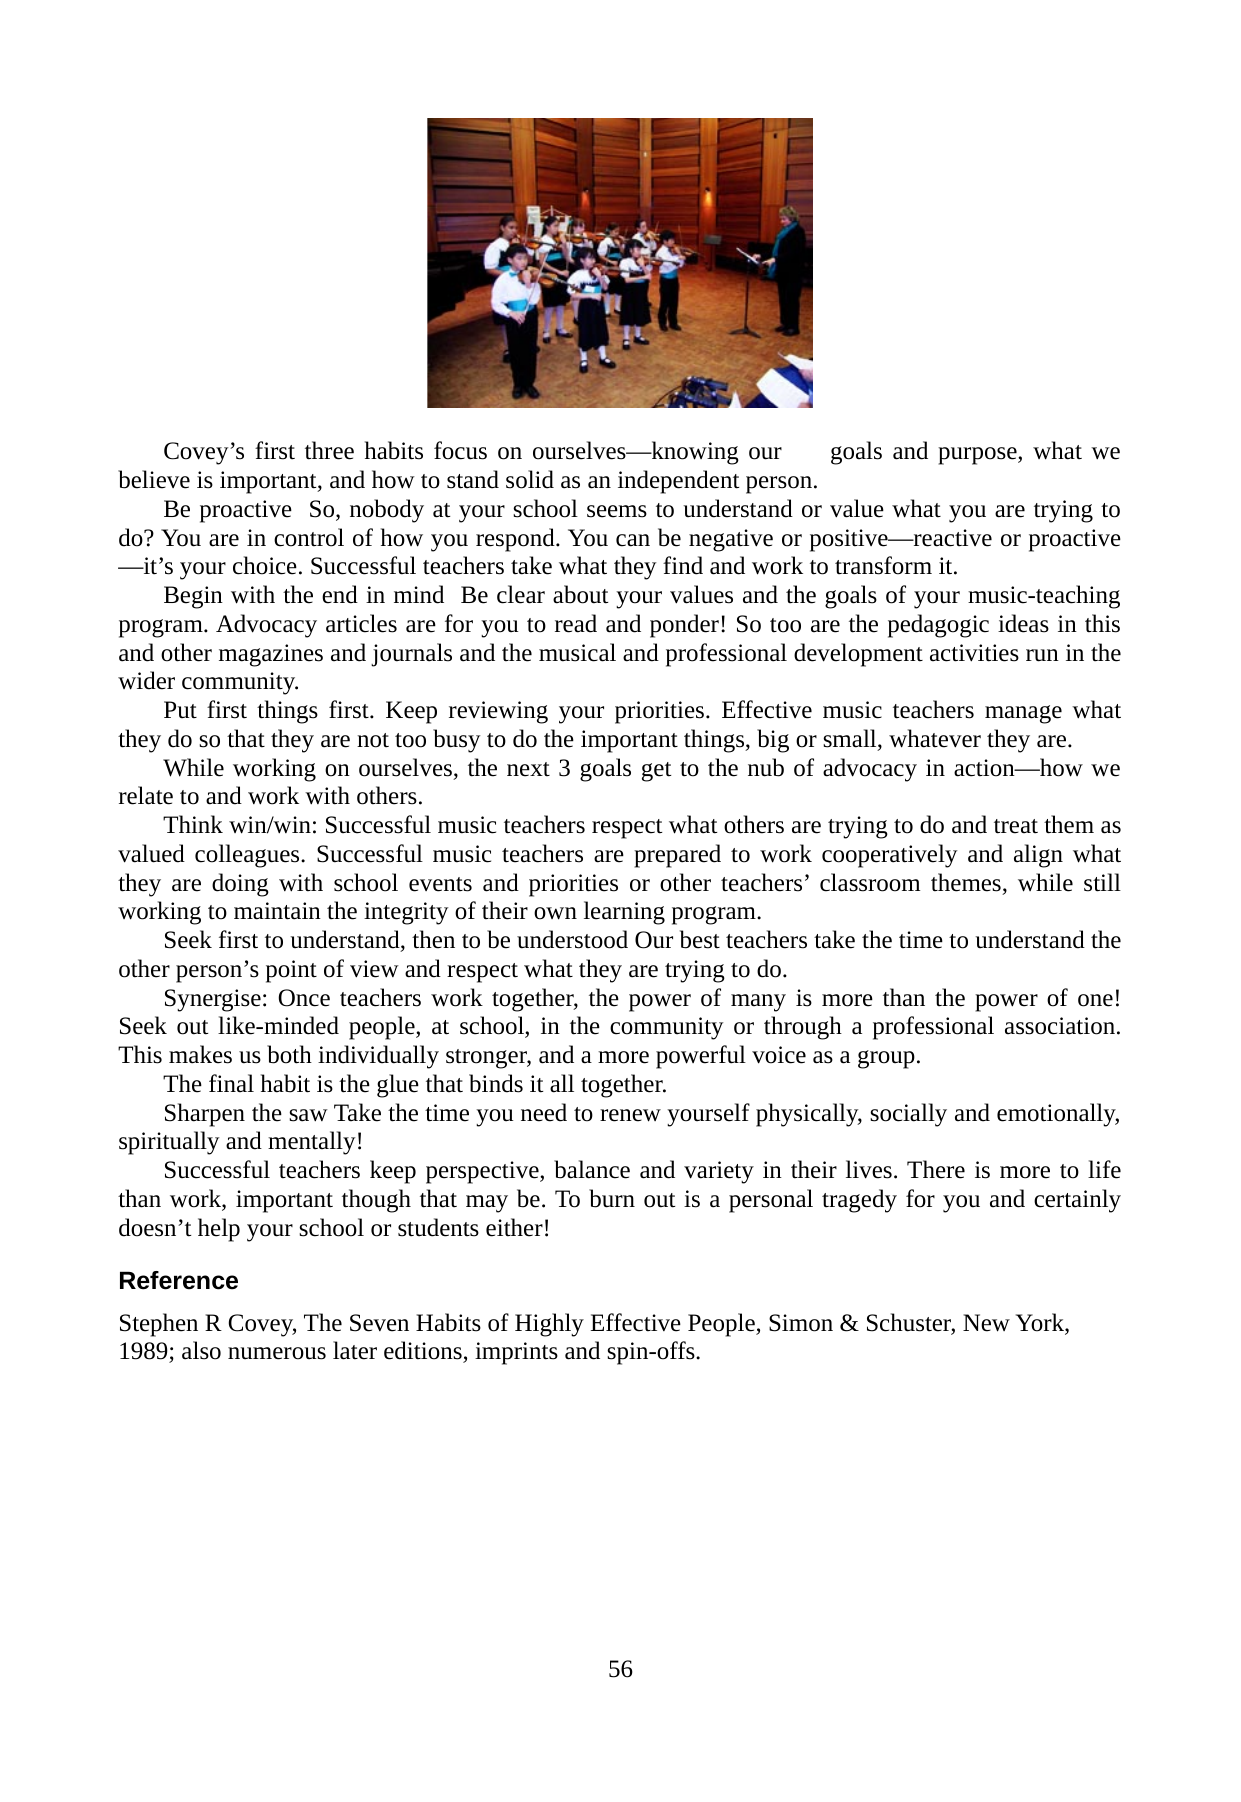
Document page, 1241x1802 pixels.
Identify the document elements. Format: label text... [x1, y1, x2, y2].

text The final habit is the glue that binds it all together. [118, 1069, 1122, 1098]
text Covey’s first three habits focus on ourselves—knowing our goals and purpose, what we believe is important, and how to stand solid as an independent person. [118, 436, 1122, 494]
text Stephen R Covey, The Seven Habits of Highly Effective People, Simon & Schuster, New York, 1989; also numerous later editions, imprints and spin-offs. [118, 1308, 1122, 1365]
text Seek first to understand, then to be understood Our best teachers take the time to understand the other person’s point of view and respect what they are trying to do. [118, 925, 1122, 983]
text Be proactive So, nobody at your school seems to understand or value what you are trying to do? You are in control of how you respond. You can be negative or positive—reactive or proactive—it’s your choice. Successful teachers take what they find and work to transform it. [118, 494, 1122, 580]
text Begin with the end in mind Be clear about your values and the goals of your music-teaching program. Advocacy articles are for you to read and ponder! So too are the pedagogic ideas in this and other magazines and journals and the musical and professional development activities run in the wider community. [118, 580, 1122, 695]
text Put first things first. Keep reviewing your priorities. Effective music teachers manage what they do so that they are not too busy to do the important things, big or small, whatever they are. [118, 695, 1122, 753]
subtitle Reference [118, 1266, 1122, 1295]
text While working on ourselves, the next 3 goals get to the nub of advocacy in action—how we relate to and work with others. [118, 753, 1122, 810]
text Successful teachers keep perspective, balance and variety in their lives. There is more to life than work, important though that may be. To burn out is a personal tragedy for you and certainly doesn’t help your school or students either! [118, 1155, 1122, 1241]
text Synergise: Once teachers work together, the power of many is more than the power of one! Seek out like-minded people, at school, in the community or through a professional association. This makes us both individually stronger, and a more powerful voice as a group. [118, 983, 1122, 1069]
picture [427, 118, 813, 408]
text Sharpen the saw Take the time you need to renew yourself physically, socially and emotionally, spiritually and mentally! [118, 1098, 1122, 1155]
text Think win/win: Successful music teachers respect what others are trying to do and treat them as valued colleagues. Successful music teachers are prepared to work cooperatively and align what they are doing with school events and priorities or other teachers’ classroom themes, while still working to maintain the integrity of their own learning program. [118, 810, 1122, 925]
